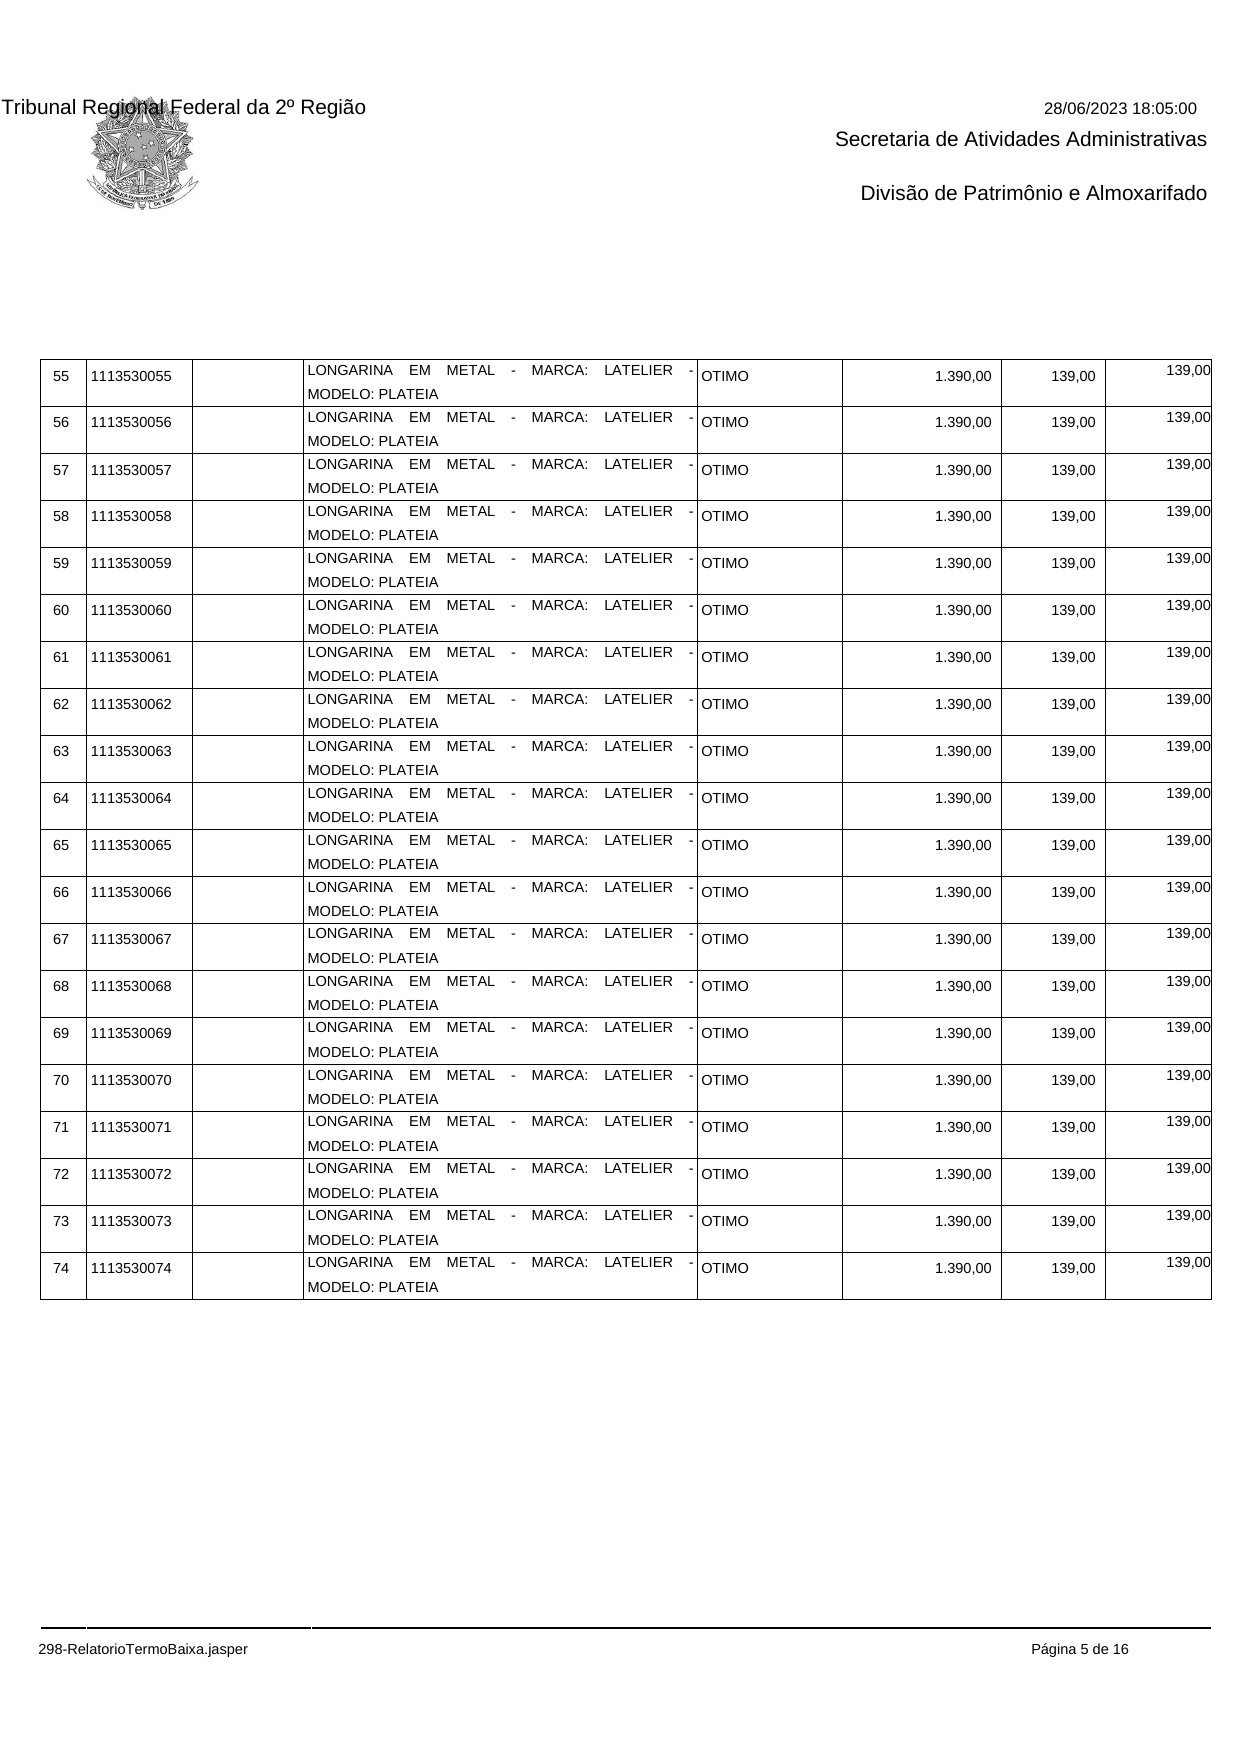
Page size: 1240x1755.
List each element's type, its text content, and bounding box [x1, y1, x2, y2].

table_cell [193, 1159, 303, 1204]
table_cell [193, 736, 303, 782]
table_cell [193, 548, 303, 594]
table_cell 72 [41, 1159, 86, 1204]
table_cell 55 [41, 360, 86, 406]
table_cell OTIMO [698, 1253, 842, 1298]
table_cell [193, 783, 303, 829]
table_cell OTIMO [698, 595, 842, 641]
table_cell LONGARINA EM METAL - MARCA: LATELIER - MODELO: PLATEIA [304, 1018, 697, 1064]
table_cell 74 [41, 1253, 86, 1298]
table_cell 1113530056 [87, 407, 192, 453]
table_cell 1113530059 [87, 548, 192, 594]
table_cell 1.390,00 [843, 924, 1001, 970]
table_cell 66 [41, 877, 86, 923]
table_cell 1.390,00 [843, 783, 1001, 829]
table_cell LONGARINA EM METAL - MARCA: LATELIER - MODELO: PLATEIA [304, 642, 697, 688]
table_cell LONGARINA EM METAL - MARCA: LATELIER - MODELO: PLATEIA [304, 1159, 697, 1204]
table_cell [193, 1018, 303, 1064]
table_cell 1.390,00 [843, 689, 1001, 735]
table_cell LONGARINA EM METAL - MARCA: LATELIER - MODELO: PLATEIA [304, 830, 697, 876]
table_cell 139,00 [1002, 877, 1105, 923]
table_cell LONGARINA EM METAL - MARCA: LATELIER - MODELO: PLATEIA [304, 1253, 697, 1298]
table_cell 60 [41, 595, 86, 641]
table_cell 1113530066 [87, 877, 192, 923]
table_cell [193, 1253, 303, 1298]
table_cell OTIMO [698, 407, 842, 453]
table_cell 68 [41, 971, 86, 1017]
table_cell LONGARINA EM METAL - MARCA: LATELIER - MODELO: PLATEIA [304, 501, 697, 547]
table_cell 1.390,00 [843, 642, 1001, 688]
table_cell 56 [41, 407, 86, 453]
table_cell 58 [41, 501, 86, 547]
table_cell 1113530064 [87, 783, 192, 829]
table_cell 1.390,00 [843, 501, 1001, 547]
table_cell 139,00 [1002, 783, 1105, 829]
table_cell [193, 971, 303, 1017]
table_cell OTIMO [698, 642, 842, 688]
table_cell 139,00 [1002, 595, 1105, 641]
table_cell 1113530074 [87, 1253, 192, 1298]
table_cell 139,00 [1106, 1159, 1211, 1204]
table_cell OTIMO [698, 1065, 842, 1111]
table_cell OTIMO [698, 689, 842, 735]
table_cell [193, 454, 303, 500]
table_cell 139,00 [1002, 454, 1105, 500]
table_cell OTIMO [698, 877, 842, 923]
table_cell 1113530065 [87, 830, 192, 876]
table_cell 71 [41, 1112, 86, 1158]
table_cell [193, 877, 303, 923]
table_cell 64 [41, 783, 86, 829]
table_cell 139,00 [1106, 971, 1211, 1017]
table_cell 139,00 [1106, 360, 1211, 406]
table_cell LONGARINA EM METAL - MARCA: LATELIER - MODELO: PLATEIA [304, 595, 697, 641]
table_cell 69 [41, 1018, 86, 1064]
table_cell LONGARINA EM METAL - MARCA: LATELIER - MODELO: PLATEIA [304, 971, 697, 1017]
table_cell LONGARINA EM METAL - MARCA: LATELIER - MODELO: PLATEIA [304, 924, 697, 970]
table_cell 139,00 [1002, 1159, 1105, 1204]
table_cell 139,00 [1002, 689, 1105, 735]
table_cell 139,00 [1002, 1253, 1105, 1298]
table_cell 139,00 [1106, 595, 1211, 641]
table_cell LONGARINA EM METAL - MARCA: LATELIER - MODELO: PLATEIA [304, 1206, 697, 1252]
table_cell 1113530061 [87, 642, 192, 688]
table_cell 1113530072 [87, 1159, 192, 1204]
table_cell LONGARINA EM METAL - MARCA: LATELIER - MODELO: PLATEIA [304, 548, 697, 594]
table_cell OTIMO [698, 830, 842, 876]
table_cell 1113530060 [87, 595, 192, 641]
table_cell 1113530063 [87, 736, 192, 782]
table_cell LONGARINA EM METAL - MARCA: LATELIER - MODELO: PLATEIA [304, 454, 697, 500]
table_cell 1.390,00 [843, 1018, 1001, 1064]
table_cell 139,00 [1106, 830, 1211, 876]
table_cell 139,00 [1106, 548, 1211, 594]
table_cell 1.390,00 [843, 548, 1001, 594]
table_cell 57 [41, 454, 86, 500]
table_cell 139,00 [1106, 1206, 1211, 1252]
table_cell 139,00 [1002, 924, 1105, 970]
table_cell OTIMO [698, 454, 842, 500]
table_cell LONGARINA EM METAL - MARCA: LATELIER - MODELO: PLATEIA [304, 783, 697, 829]
table_cell LONGARINA EM METAL - MARCA: LATELIER - MODELO: PLATEIA [304, 407, 697, 453]
table_cell 73 [41, 1206, 86, 1252]
table_cell 1.390,00 [843, 736, 1001, 782]
table_cell 1.390,00 [843, 1112, 1001, 1158]
table_cell 139,00 [1106, 924, 1211, 970]
table_cell [193, 924, 303, 970]
table_cell LONGARINA EM METAL - MARCA: LATELIER - MODELO: PLATEIA [304, 877, 697, 923]
table_cell 59 [41, 548, 86, 594]
table_cell 139,00 [1106, 454, 1211, 500]
table_cell OTIMO [698, 1018, 842, 1064]
table_cell 139,00 [1002, 1112, 1105, 1158]
table_cell 1113530068 [87, 971, 192, 1017]
table_cell 139,00 [1106, 1253, 1211, 1298]
table_cell 1.390,00 [843, 1065, 1001, 1111]
table_cell 139,00 [1002, 407, 1105, 453]
table_cell [193, 1206, 303, 1252]
table_cell [193, 1065, 303, 1111]
table_cell 1113530062 [87, 689, 192, 735]
table_cell 139,00 [1002, 501, 1105, 547]
table_cell [193, 595, 303, 641]
table_cell OTIMO [698, 1112, 842, 1158]
table_cell 70 [41, 1065, 86, 1111]
table_cell 65 [41, 830, 86, 876]
table_cell OTIMO [698, 1159, 842, 1204]
table_cell 1113530067 [87, 924, 192, 970]
table_cell 139,00 [1106, 1112, 1211, 1158]
table_cell 139,00 [1002, 1206, 1105, 1252]
table_cell 139,00 [1106, 783, 1211, 829]
table_cell [193, 360, 303, 406]
table_cell [193, 501, 303, 547]
table_cell OTIMO [698, 360, 842, 406]
table_cell 1113530070 [87, 1065, 192, 1111]
table_cell 1113530058 [87, 501, 192, 547]
table_cell 1.390,00 [843, 595, 1001, 641]
table_cell 63 [41, 736, 86, 782]
table_cell 139,00 [1106, 877, 1211, 923]
table_cell 1.390,00 [843, 360, 1001, 406]
table_cell [193, 1112, 303, 1158]
table_cell 139,00 [1106, 689, 1211, 735]
table_cell 139,00 [1002, 642, 1105, 688]
table_cell 139,00 [1002, 971, 1105, 1017]
table_cell 67 [41, 924, 86, 970]
table_cell 139,00 [1106, 642, 1211, 688]
table_cell OTIMO [698, 501, 842, 547]
table_cell LONGARINA EM METAL - MARCA: LATELIER - MODELO: PLATEIA [304, 1065, 697, 1111]
table_cell 139,00 [1106, 736, 1211, 782]
table_cell 139,00 [1002, 1018, 1105, 1064]
table_cell 139,00 [1002, 548, 1105, 594]
table_cell 139,00 [1106, 1018, 1211, 1064]
table_cell 1113530069 [87, 1018, 192, 1064]
table_cell 62 [41, 689, 86, 735]
table_cell [193, 642, 303, 688]
table_cell 139,00 [1106, 407, 1211, 453]
table_cell 1.390,00 [843, 971, 1001, 1017]
table_cell OTIMO [698, 1206, 842, 1252]
table_cell OTIMO [698, 548, 842, 594]
table_cell 139,00 [1106, 1065, 1211, 1111]
table_cell OTIMO [698, 971, 842, 1017]
table_cell 1.390,00 [843, 407, 1001, 453]
table_cell [193, 689, 303, 735]
table_cell 139,00 [1106, 501, 1211, 547]
table_cell 1113530073 [87, 1206, 192, 1252]
table_cell LONGARINA EM METAL - MARCA: LATELIER - MODELO: PLATEIA [304, 736, 697, 782]
table_cell [193, 407, 303, 453]
table_cell OTIMO [698, 783, 842, 829]
table_cell 1.390,00 [843, 1159, 1001, 1204]
table_cell 1113530055 [87, 360, 192, 406]
table_cell LONGARINA EM METAL - MARCA: LATELIER - MODELO: PLATEIA [304, 689, 697, 735]
table_cell OTIMO [698, 736, 842, 782]
table_cell 61 [41, 642, 86, 688]
table_cell 1113530057 [87, 454, 192, 500]
table_cell LONGARINA EM METAL - MARCA: LATELIER - MODELO: PLATEIA [304, 1112, 697, 1158]
table_cell [193, 830, 303, 876]
table_cell 1.390,00 [843, 877, 1001, 923]
table_cell 1.390,00 [843, 1253, 1001, 1298]
table_cell LONGARINA EM METAL - MARCA: LATELIER - MODELO: PLATEIA [304, 360, 697, 406]
table_cell 1.390,00 [843, 1206, 1001, 1252]
table_cell 139,00 [1002, 830, 1105, 876]
table_cell 139,00 [1002, 360, 1105, 406]
table_cell 1.390,00 [843, 454, 1001, 500]
table_cell OTIMO [698, 924, 842, 970]
table_cell 139,00 [1002, 736, 1105, 782]
table_cell 1113530071 [87, 1112, 192, 1158]
table_cell 1.390,00 [843, 830, 1001, 876]
table_cell 139,00 [1002, 1065, 1105, 1111]
